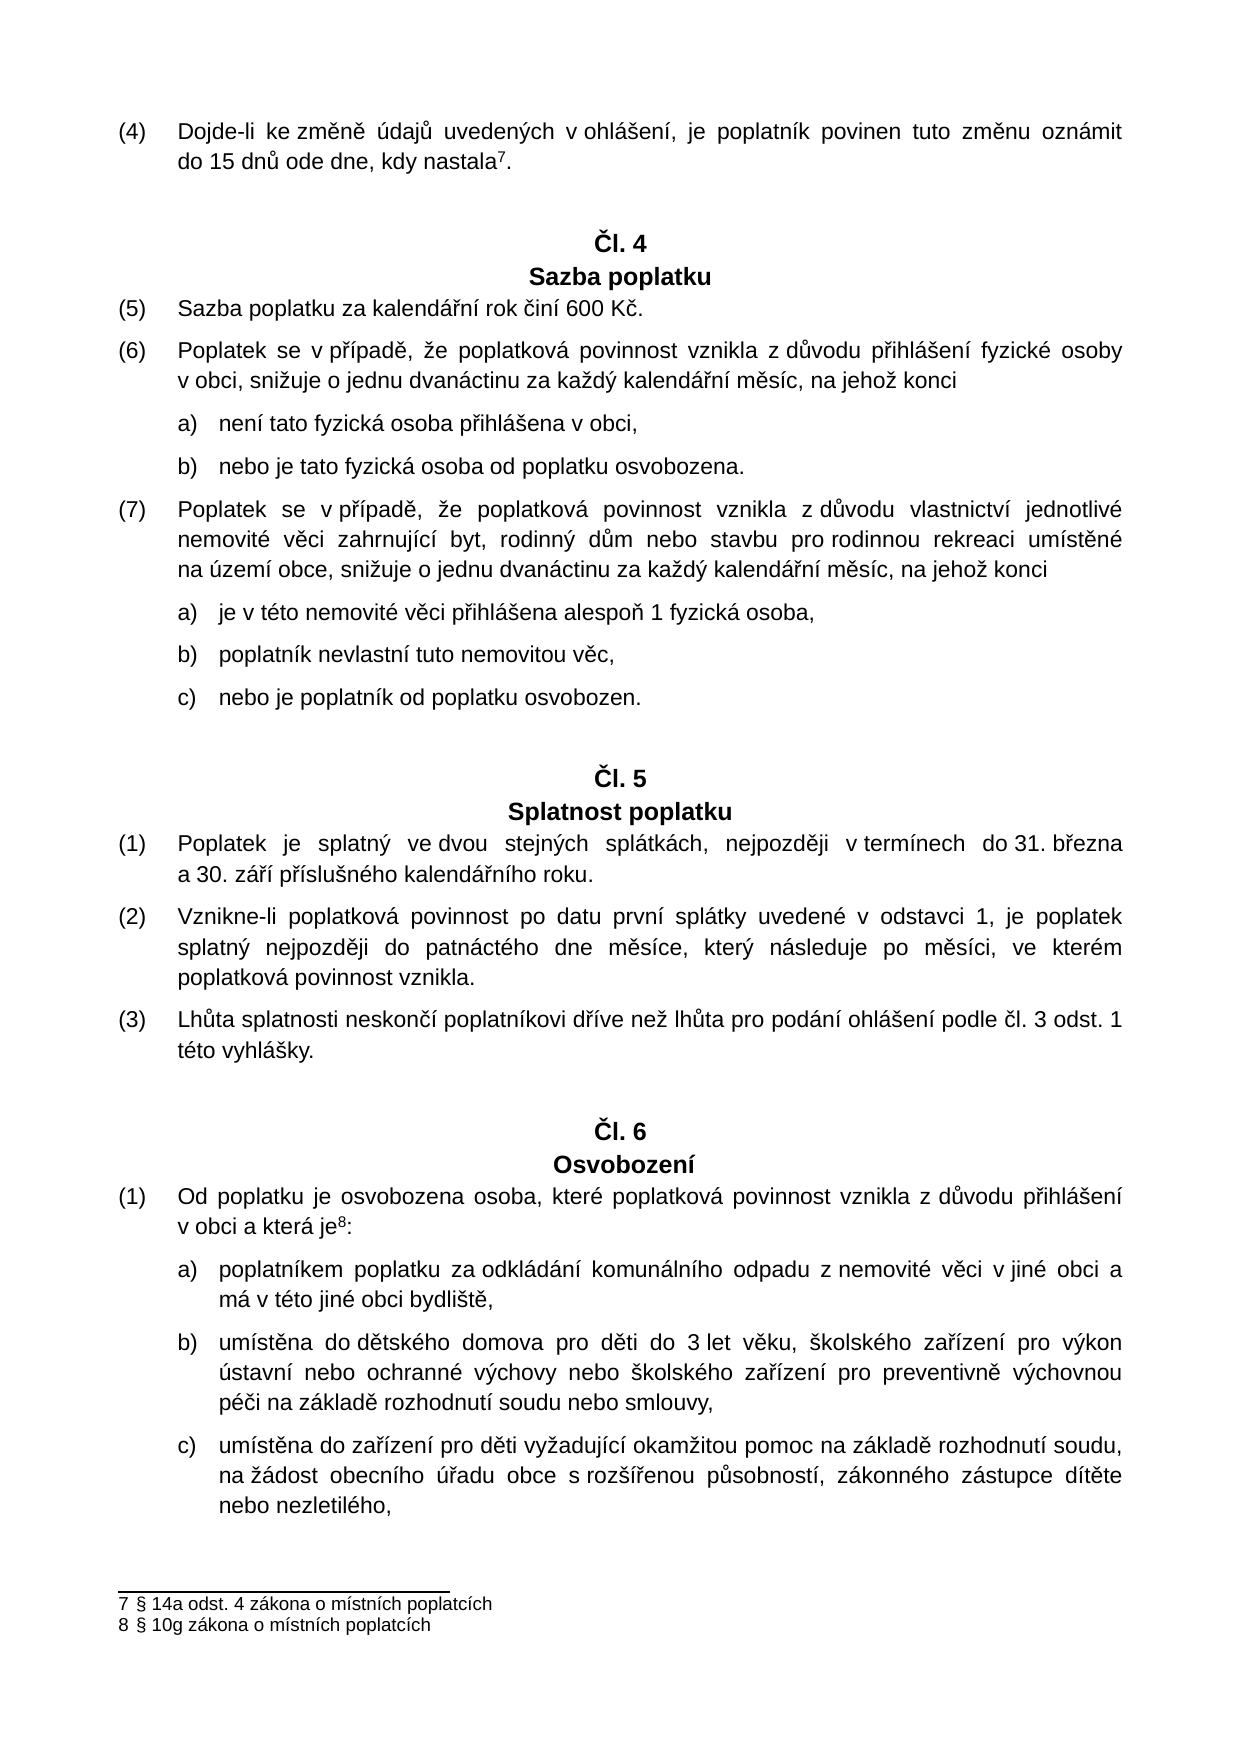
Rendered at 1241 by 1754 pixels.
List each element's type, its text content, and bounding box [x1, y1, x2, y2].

list poplatník nevlastní tuto nemovitou věc, [177, 641, 1122, 668]
list § 10g zákona o místních poplatcích [118, 1614, 1122, 1635]
list poplatníkem poplatku za odkládání komunálního odpadu z nemovité věci v jiné obci a má v této jiné obci bydliště, [177, 1256, 1122, 1312]
list Lhůta splatnosti neskončí poplatníkovi dříve než lhůta pro podání ohlášení podle čl. 3 odst. 1 této vyhlášky. [118, 1006, 1122, 1063]
list Dojde-li ke změně údajů uvedených v ohlášení, je poplatník povinen tuto změnu oznámit do 15 dnů ode dne, kdy nastala. [118, 118, 1122, 175]
list není tato fyzická osoba přihlášena v obci, [177, 410, 1122, 437]
list je v této nemovité věci přihlášena alespoň 1 fyzická osoba, [177, 599, 1122, 625]
list Vznikne-li poplatková povinnost po datu první splátky uvedené v odstavci 1, je poplatek splatný nejpozději do patnáctého dne měsíce, který následuje po měsíci, ve kterém poplatková povinnost vznikla. [118, 903, 1122, 990]
list umístěna do zařízení pro děti vyžadující okamžitou pomoc na základě rozhodnutí soudu, na žádost obecního úřadu obce s rozšířenou působností, zákonného zástupce dítěte nebo nezletilého, [177, 1432, 1122, 1519]
list Poplatek je splatný ve dvou stejných splátkách, nejpozději v termínech do 31. března a 30. září příslušného kalendářního roku. [118, 830, 1122, 887]
list nebo je tato fyzická osoba od poplatku osvobozena. [177, 453, 1122, 479]
list § 14a odst. 4 zákona o místních poplatcích [118, 1592, 1122, 1614]
list umístěna do dětského domova pro děti do 3 let věku, školského zařízení pro výkon ústavní nebo ochranné výchovy nebo školského zařízení pro preventivně výchovnou péči na základě rozhodnutí soudu nebo smlouvy, [177, 1329, 1122, 1416]
list Poplatek se v případě, že poplatková povinnost vznikla z důvodu vlastnictví jednotlivé nemovité věci zahrnující byt, rodinný dům nebo stavbu pro rodinnou rekreaci umístěné na území obce, snižuje o jednu dvanáctinu za každý kalendářní měsíc, na jehož konci [118, 496, 1122, 582]
list nebo je poplatník od poplatku osvobozen. [177, 684, 1122, 711]
list Od poplatku je osvobozena osoba, které poplatková povinnost vznikla z důvodu přihlášení v obci a která je: [118, 1183, 1122, 1239]
subtitle Čl. 5 Splatnost poplatku [118, 764, 1122, 826]
list Sazba poplatku za kalendářní rok činí 600 Kč. [118, 294, 1122, 321]
subtitle Čl. 6 Osvobození [118, 1117, 1122, 1179]
subtitle Čl. 4 Sazba poplatku [118, 228, 1122, 290]
list Poplatek se v případě, že poplatková povinnost vznikla z důvodu přihlášení fyzické osoby v obci, snižuje o jednu dvanáctinu za každý kalendářní měsíc, na jehož konci [118, 337, 1122, 394]
